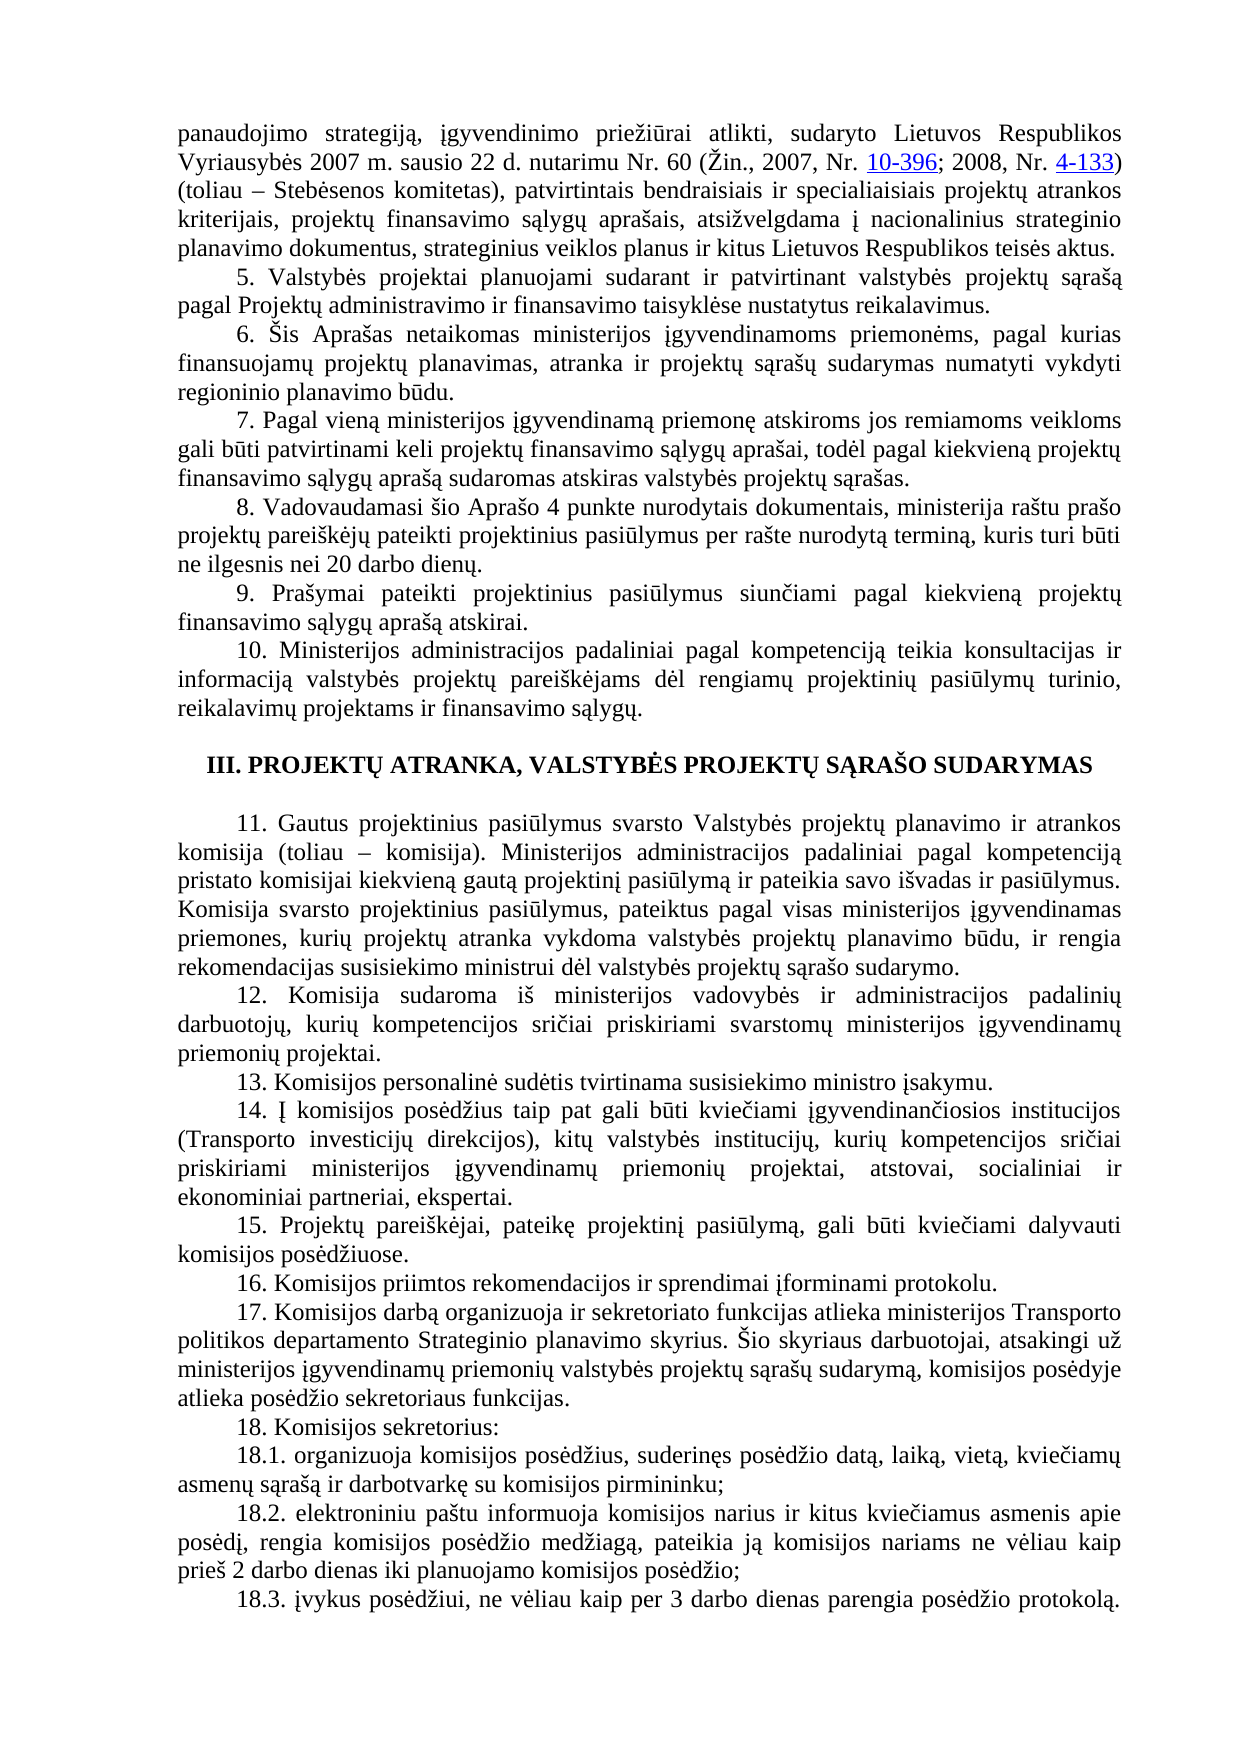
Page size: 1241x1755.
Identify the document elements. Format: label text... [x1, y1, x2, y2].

text 15. Projektų pareiškėjai, pateikę projektinį pasiūlymą, gali būti kviečiami dalyvauti komisijos posėdžiuose. [177, 1211, 1122, 1268]
text 17. Komisijos darbą organizuoja ir sekretoriato funkcijas atlieka ministerijos Transporto politikos departamento Strateginio planavimo skyrius. Šio skyriaus darbuotojai, atsakingi už ministerijos įgyvendinamų priemonių valstybės projektų sąrašų sudarymą, komisijos posėdyje atlieka posėdžio sekretoriaus funkcijas. [177, 1297, 1122, 1412]
text III. PROJEKTŲ ATRANKA, VALSTYBĖS PROJEKTŲ SĄRAŠO SUDARYMAS [177, 751, 1122, 779]
text 18. Komisijos sekretorius: [177, 1412, 1122, 1441]
text 5. Valstybės projektai planuojami sudarant ir patvirtinant valstybės projektų sąrašą pagal Projektų administravimo ir finansavimo taisyklėse nustatytus reikalavimus. [177, 262, 1122, 319]
text 13. Komisijos personalinė sudėtis tvirtinama susisiekimo ministro įsakymu. [177, 1067, 1122, 1096]
text 18.3. įvykus posėdžiui, ne vėliau kaip per 3 darbo dienas parengia posėdžio protokolą. [177, 1584, 1122, 1613]
text 7. Pagal vieną ministerijos įgyvendinamą priemonę atskiroms jos remiamoms veikloms gali būti patvirtinami keli projektų finansavimo sąlygų aprašai, todėl pagal kiekvieną projektų finansavimo sąlygų aprašą sudaromas atskiras valstybės projektų sąrašas. [177, 406, 1122, 492]
text 9. Prašymai pateikti projektinius pasiūlymus siunčiami pagal kiekvieną projektų finansavimo sąlygų aprašą atskirai. [177, 578, 1122, 636]
text 6. Šis Aprašas netaikomas ministerijos įgyvendinamoms priemonėms, pagal kurias finansuojamų projektų planavimas, atranka ir projektų sąrašų sudarymas numatyti vykdyti regioninio planavimo būdu. [177, 319, 1122, 406]
text 18.2. elektroniniu paštu informuoja komisijos narius ir kitus kviečiamus asmenis apie posėdį, rengia komisijos posėdžio medžiagą, pateikia ją komisijos nariams ne vėliau kaip prieš 2 darbo dienas iki planuojamo komisijos posėdžio; [177, 1498, 1122, 1584]
text panaudojimo strategiją, įgyvendinimo priežiūrai atlikti, sudaryto Lietuvos Respublikos Vyriausybės 2007 m. sausio 22 d. nutarimu Nr. 60 (Žin., 2007, Nr. 10-396; 2008, Nr. 4-133) (toliau – Stebėsenos komitetas), patvirtintais bendraisiais ir specialiaisiais projektų atrankos kriterijais, projektų finansavimo sąlygų aprašais, atsižvelgdama į nacionalinius strateginio planavimo dokumentus, strateginius veiklos planus ir kitus Lietuvos Respublikos teisės aktus. [177, 118, 1122, 262]
text 12. Komisija sudaroma iš ministerijos vadovybės ir administracijos padalinių darbuotojų, kurių kompetencijos sričiai priskiriami svarstomų ministerijos įgyvendinamų priemonių projektai. [177, 981, 1122, 1067]
text 16. Komisijos priimtos rekomendacijos ir sprendimai įforminami protokolu. [177, 1268, 1122, 1297]
text 10. Ministerijos administracijos padaliniai pagal kompetenciją teikia konsultacijas ir informaciją valstybės projektų pareiškėjams dėl rengiamų projektinių pasiūlymų turinio, reikalavimų projektams ir finansavimo sąlygų. [177, 636, 1122, 722]
text 8. Vadovaudamasi šio Aprašo 4 punkte nurodytais dokumentais, ministerija raštu prašo projektų pareiškėjų pateikti projektinius pasiūlymus per rašte nurodytą terminą, kuris turi būti ne ilgesnis nei 20 darbo dienų. [177, 492, 1122, 578]
text 18.1. organizuoja komisijos posėdžius, suderinęs posėdžio datą, laiką, vietą, kviečiamų asmenų sąrašą ir darbotvarkę su komisijos pirmininku; [177, 1441, 1122, 1498]
text 11. Gautus projektinius pasiūlymus svarsto Valstybės projektų planavimo ir atrankos komisija (toliau – komisija). Ministerijos administracijos padaliniai pagal kompetenciją pristato komisijai kiekvieną gautą projektinį pasiūlymą ir pateikia savo išvadas ir pasiūlymus. Komisija svarsto projektinius pasiūlymus, pateiktus pagal visas ministerijos įgyvendinamas priemones, kurių projektų atranka vykdoma valstybės projektų planavimo būdu, ir rengia rekomendacijas susisiekimo ministrui dėl valstybės projektų sąrašo sudarymo. [177, 808, 1122, 981]
text 14. Į komisijos posėdžius taip pat gali būti kviečiami įgyvendinančiosios institucijos (Transporto investicijų direkcijos), kitų valstybės institucijų, kurių kompetencijos sričiai priskiriami ministerijos įgyvendinamų priemonių projektai, atstovai, socialiniai ir ekonominiai partneriai, ekspertai. [177, 1096, 1122, 1211]
